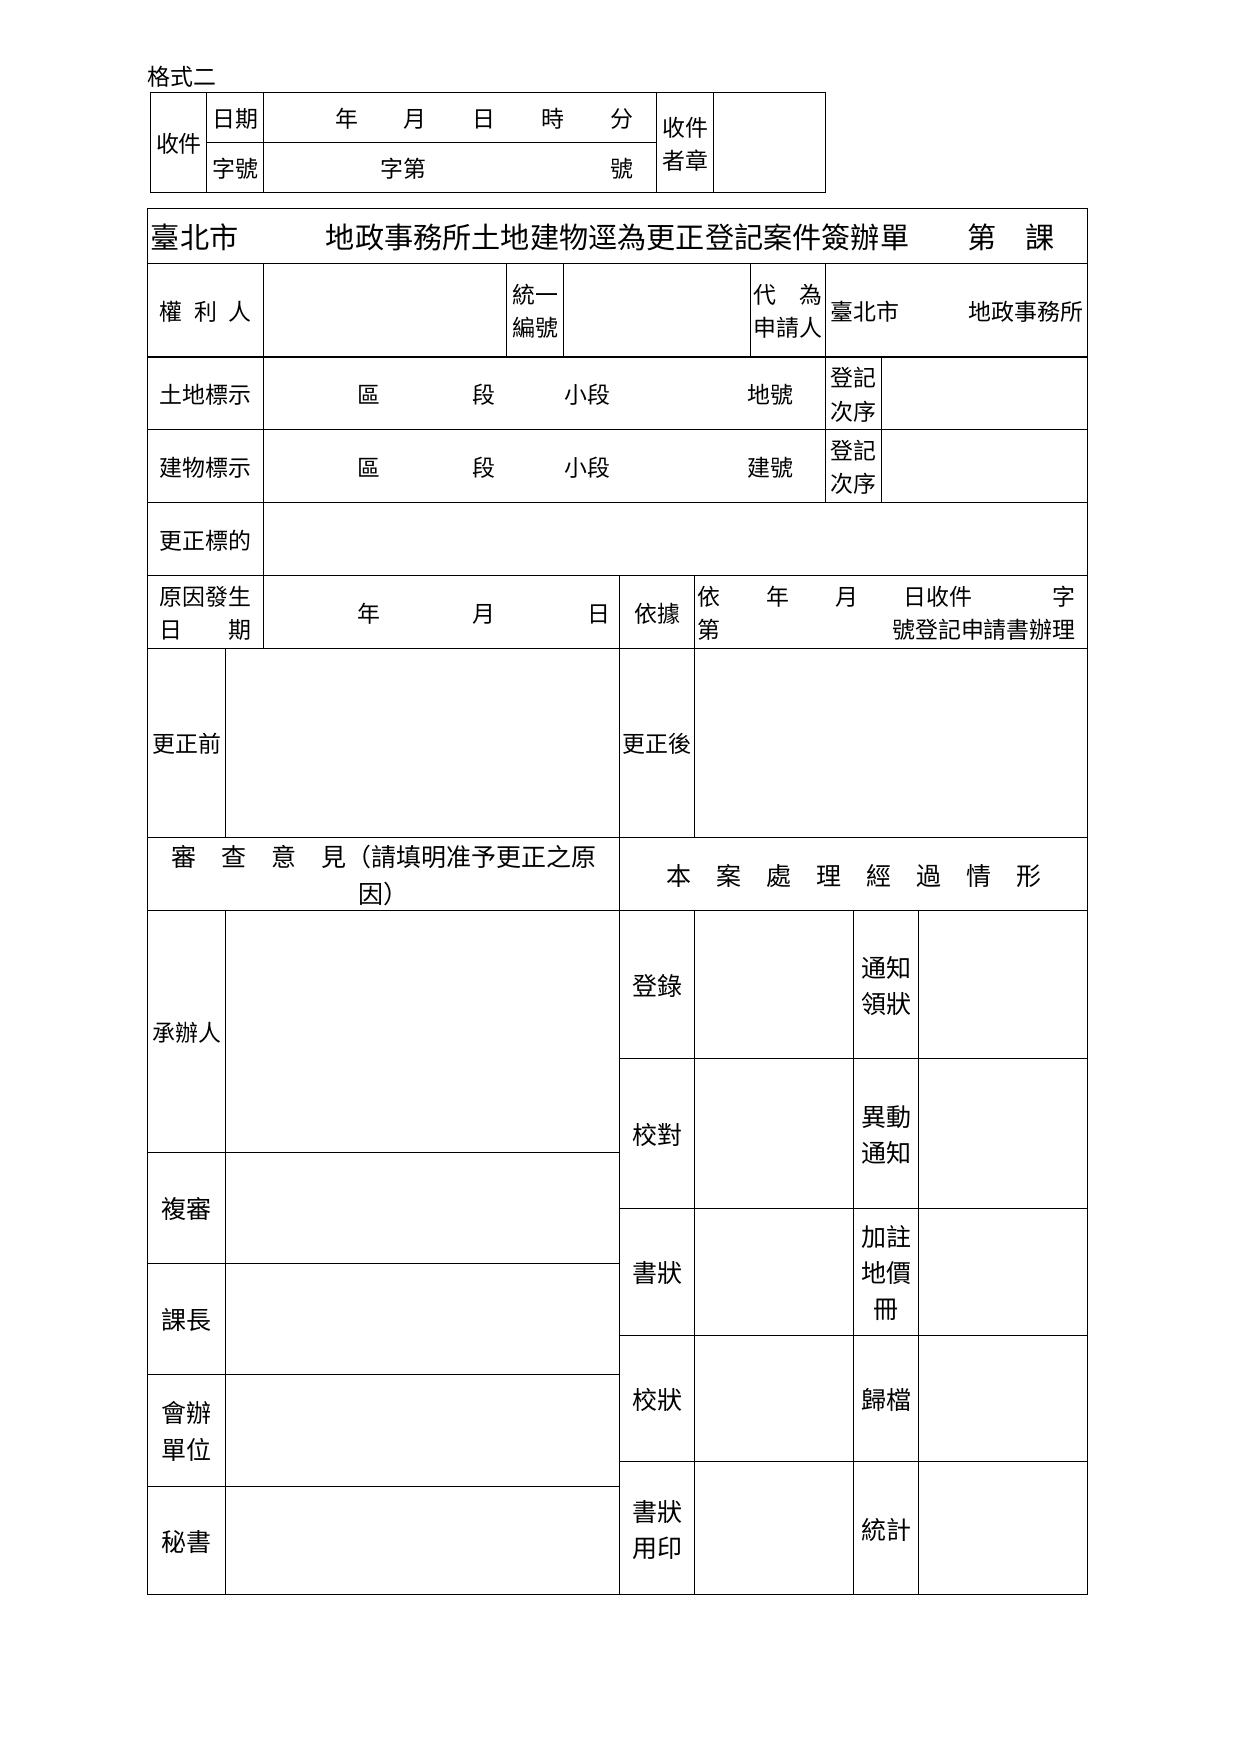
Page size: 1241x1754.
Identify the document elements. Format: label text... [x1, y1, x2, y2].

table_header 收件 [151, 93, 206, 192]
table_cell 承辦人 [148, 911, 225, 1152]
table_cell 字第 號 [264, 143, 656, 192]
table_cell 書狀用印 [620, 1462, 694, 1594]
table_cell 字號 [207, 143, 263, 192]
table_cell 校狀 [620, 1336, 694, 1461]
table_cell [919, 1059, 1087, 1208]
table_header 日期 [207, 93, 263, 142]
table_cell [264, 264, 506, 356]
table_cell 統一編號 [507, 264, 563, 356]
table_header 臺北市 地政事務所土地建物逕為更正登記案件簽辦單 第 課 [148, 209, 1087, 263]
table_cell 區 段 小段 地號 [264, 358, 825, 429]
table_cell [695, 1209, 853, 1335]
table_cell 登錄 [620, 911, 694, 1058]
table_cell [919, 1336, 1087, 1461]
table_cell [226, 1487, 619, 1594]
table_cell 年 月 日 [264, 576, 619, 648]
table_cell [919, 1462, 1087, 1594]
table_cell 區 段 小段 建號 [264, 430, 825, 502]
table_cell 異動通知 [854, 1059, 918, 1208]
table_cell 通知領狀 [854, 911, 918, 1058]
table_cell 登記次序 [826, 430, 881, 502]
table_cell [226, 649, 619, 837]
table_cell [695, 1462, 853, 1594]
table_cell [695, 1059, 853, 1208]
table_cell 加註地價冊 [854, 1209, 918, 1335]
table_header 收件 者章 [657, 93, 713, 192]
table_cell 依據 [620, 576, 694, 648]
table_cell [695, 911, 853, 1058]
table_cell 原因發生日 期 [148, 576, 263, 648]
table_cell [919, 1209, 1087, 1335]
table_cell 更正後 [620, 649, 694, 837]
table_cell 書狀 [620, 1209, 694, 1335]
table_cell 更正前 [148, 649, 225, 837]
table_cell [264, 503, 1087, 575]
table_cell [226, 1375, 619, 1486]
table_cell 秘書 [148, 1487, 225, 1594]
table_cell [226, 1153, 619, 1263]
table_cell 更正標的 [148, 503, 263, 575]
table_cell 校對 [620, 1059, 694, 1208]
table_cell 歸檔 [854, 1336, 918, 1461]
text 格式二 [148, 59, 1092, 92]
table_header [714, 93, 825, 192]
table_cell [695, 649, 1087, 837]
table_cell 臺北市 地政事務所 [826, 264, 1087, 356]
table_cell 審 查 意 見（請填明准予更正之原因） [148, 838, 619, 910]
table_cell 登記次序 [826, 358, 881, 429]
table_header 年 月 日 時 分 [264, 93, 656, 142]
table_cell 依 年 月 日收件 字 第 號登記申請書辦理 [695, 576, 1087, 648]
table_cell [226, 1264, 619, 1374]
table_cell 統計 [854, 1462, 918, 1594]
table_cell 土地標示 [148, 358, 263, 429]
table_cell 建物標示 [148, 430, 263, 502]
table_cell [226, 911, 619, 1152]
table_cell 課長 [148, 1264, 225, 1374]
table_cell [564, 264, 750, 356]
table_cell 會辦單位 [148, 1375, 225, 1486]
table_cell 本 案 處 理 經 過 情 形 [620, 838, 1087, 910]
table_cell 權 利 人 [148, 264, 263, 356]
table_cell 代 為 申請人 [751, 264, 825, 356]
table_cell [882, 358, 1087, 429]
table_cell 複審 [148, 1153, 225, 1263]
table_cell [882, 430, 1087, 502]
table_cell [695, 1336, 853, 1461]
table_cell [919, 911, 1087, 1058]
